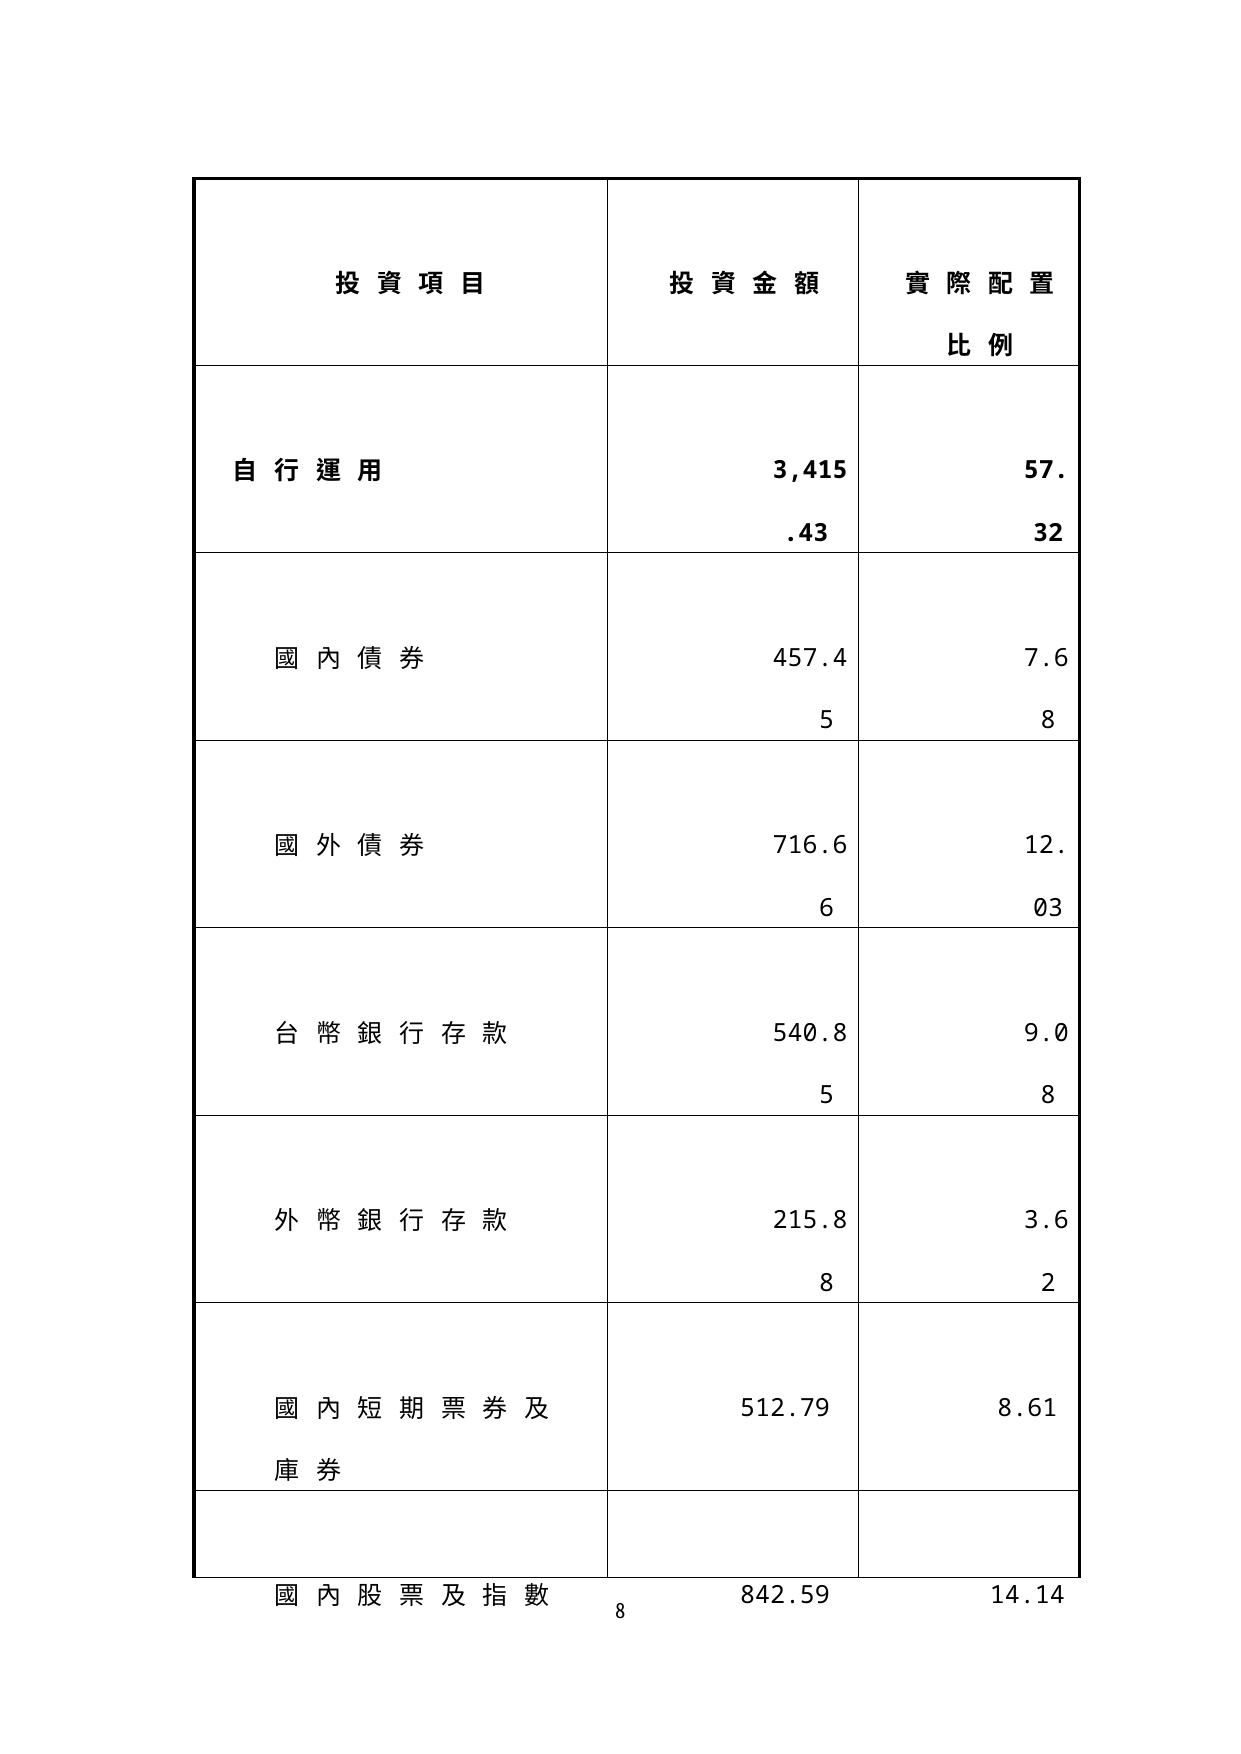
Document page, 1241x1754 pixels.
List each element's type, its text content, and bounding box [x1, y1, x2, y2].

table_cell 9.08 [859, 928, 1078, 1115]
table_cell 512.79 [608, 1303, 858, 1490]
table_cell 215.88 [608, 1116, 858, 1302]
table_cell 7.68 [859, 553, 1078, 740]
table_cell 842.59 [608, 1491, 858, 1577]
table_cell 8.61 [859, 1303, 1078, 1490]
table_cell 國外債券 [196, 741, 607, 927]
table_cell 3,415.43 [608, 366, 858, 552]
table_cell 外幣銀行存款 [196, 1116, 607, 1302]
table_header 投資項目 [196, 180, 607, 365]
table_cell 自行運用 [196, 366, 607, 552]
table_cell 國內債券 [196, 553, 607, 740]
table_cell 457.45 [608, 553, 858, 740]
table_cell 台幣銀行存款 [196, 928, 607, 1115]
table_header 投資金額 [608, 180, 858, 365]
table_cell 國內股票及指數股票型基金 [196, 1491, 607, 1577]
table_cell 540.85 [608, 928, 858, 1115]
table_cell 716.66 [608, 741, 858, 927]
table_cell 14.14 [859, 1491, 1078, 1577]
table_cell 12.03 [859, 741, 1078, 927]
table_cell 57.32 [859, 366, 1078, 552]
table_cell 3.62 [859, 1116, 1078, 1302]
table_cell 國內短期票券及庫券 [196, 1303, 607, 1490]
table_header 實際配置比例 [859, 180, 1078, 365]
